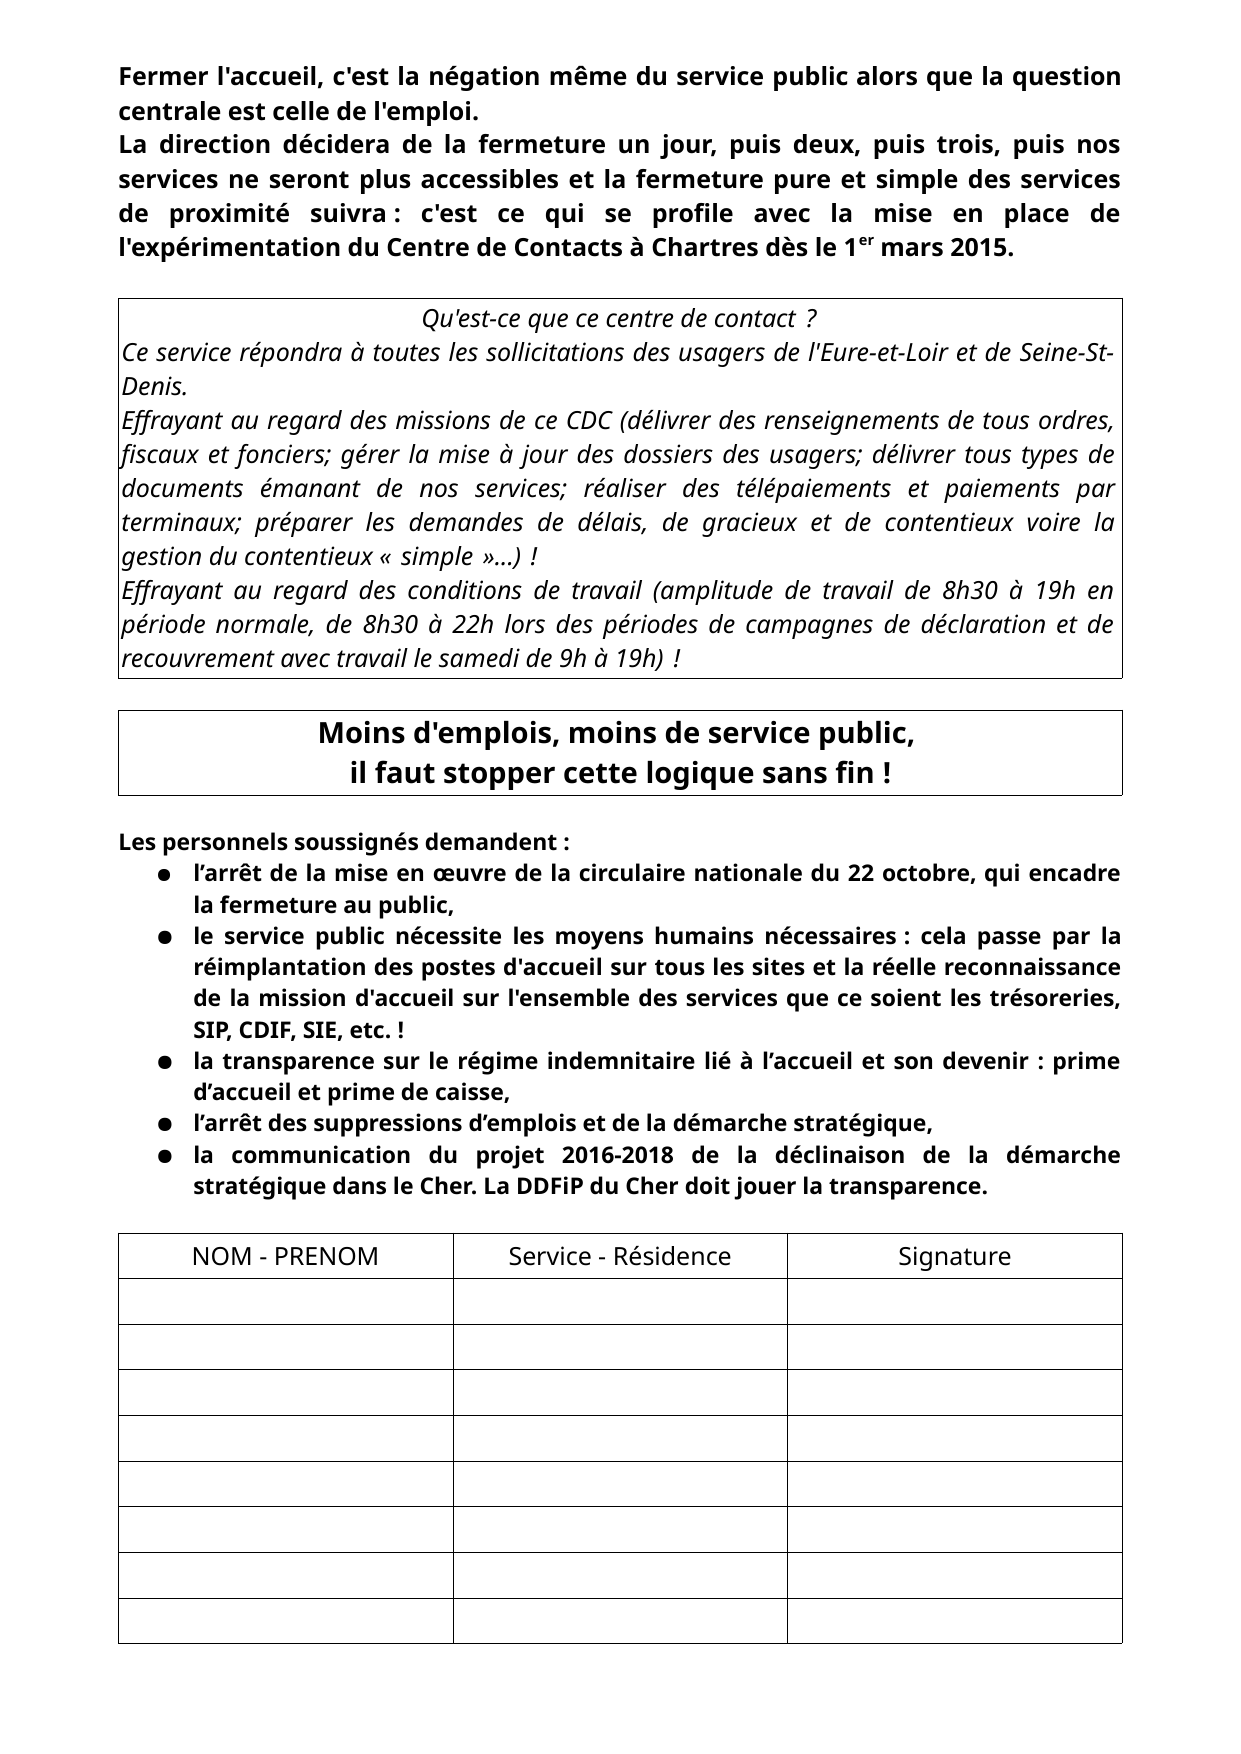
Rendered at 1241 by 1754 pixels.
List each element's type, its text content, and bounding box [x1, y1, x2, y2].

text Qu'est-ce que ce centre de contact ? [119, 299, 1122, 332]
table_cell [454, 1553, 787, 1597]
table_cell [788, 1279, 1122, 1324]
table_cell [788, 1553, 1122, 1597]
table_header Service - Résidence [454, 1234, 787, 1278]
list l’arrêt de la mise en œuvre de la circulaire nationale du 22 octobre, qui encadre la fermeture au public, [156, 857, 1122, 920]
text Ce service répondra à toutes les sollicitations des usagers de l'Eure-et-Loir et de Seine-St-Denis. [119, 332, 1122, 400]
table_cell [454, 1279, 787, 1324]
table_cell [454, 1370, 787, 1415]
table_cell [119, 1507, 453, 1552]
table_cell [119, 1279, 453, 1324]
text Moins d'emplois, moins de service public, il faut stopper cette logique sans fin ! [119, 711, 1122, 795]
table_cell [454, 1507, 787, 1552]
text La direction décidera de la fermeture un jour, puis deux, puis trois, puis nos services ne seront plus accessibles et la fermeture pure et simple des services de proximité suivra : c'est ce qui se profile avec la mise en place de l'expérimentation du Centre de Contacts à Chartres dès le 1er mars 2015. [118, 127, 1122, 263]
table_cell [454, 1416, 787, 1461]
table_cell [119, 1370, 453, 1415]
table_cell [119, 1553, 453, 1597]
text Fermer l'accueil, c'est la négation même du service public alors que la question centrale est celle de l'emploi. [118, 59, 1122, 127]
text Effrayant au regard des conditions de travail (amplitude de travail de 8h30 à 19h en période normale, de 8h30 à 22h lors des périodes de campagnes de déclaration et de recouvrement avec travail le samedi de 9h à 19h) ! [119, 570, 1122, 678]
list la communication du projet 2016-2018 de la déclinaison de la démarche stratégique dans le Cher. La DDFiP du Cher doit jouer la transparence. [156, 1139, 1122, 1201]
list le service public nécessite les moyens humains nécessaires : cela passe par la réimplantation des postes d'accueil sur tous les sites et la réelle reconnaissance de la mission d'accueil sur l'ensemble des services que ce soient les trésoreries, SIP, CDIF, SIE, etc. ! [156, 920, 1122, 1045]
table_cell [119, 1416, 453, 1461]
table_cell [788, 1599, 1122, 1643]
table_header NOM - PRENOM [119, 1234, 453, 1278]
table_cell [454, 1462, 787, 1506]
text Les personnels soussignés demandent : [118, 826, 1122, 857]
table_header Signature [788, 1234, 1122, 1278]
table_cell [454, 1599, 787, 1643]
table_cell [788, 1416, 1122, 1461]
list la transparence sur le régime indemnitaire lié à l’accueil et son devenir : prime d’accueil et prime de caisse, [156, 1045, 1122, 1107]
table_cell [788, 1325, 1122, 1369]
table_cell [788, 1462, 1122, 1506]
table_cell [119, 1599, 453, 1643]
table_cell [119, 1325, 453, 1369]
table_cell [788, 1370, 1122, 1415]
table_cell [788, 1507, 1122, 1552]
list l’arrêt des suppressions d’emplois et de la démarche stratégique, [156, 1107, 1122, 1139]
table_cell [119, 1462, 453, 1506]
text Effrayant au regard des missions de ce CDC (délivrer des renseignements de tous ordres, fiscaux et fonciers; gérer la mise à jour des dossiers des usagers; délivrer tous types de documents émanant de nos services; réaliser des télépaiements et paiements par terminaux; préparer les demandes de délais, de gracieux et de contentieux voire la gestion du contentieux « simple »...) ! [119, 400, 1122, 570]
table_cell [454, 1325, 787, 1369]
